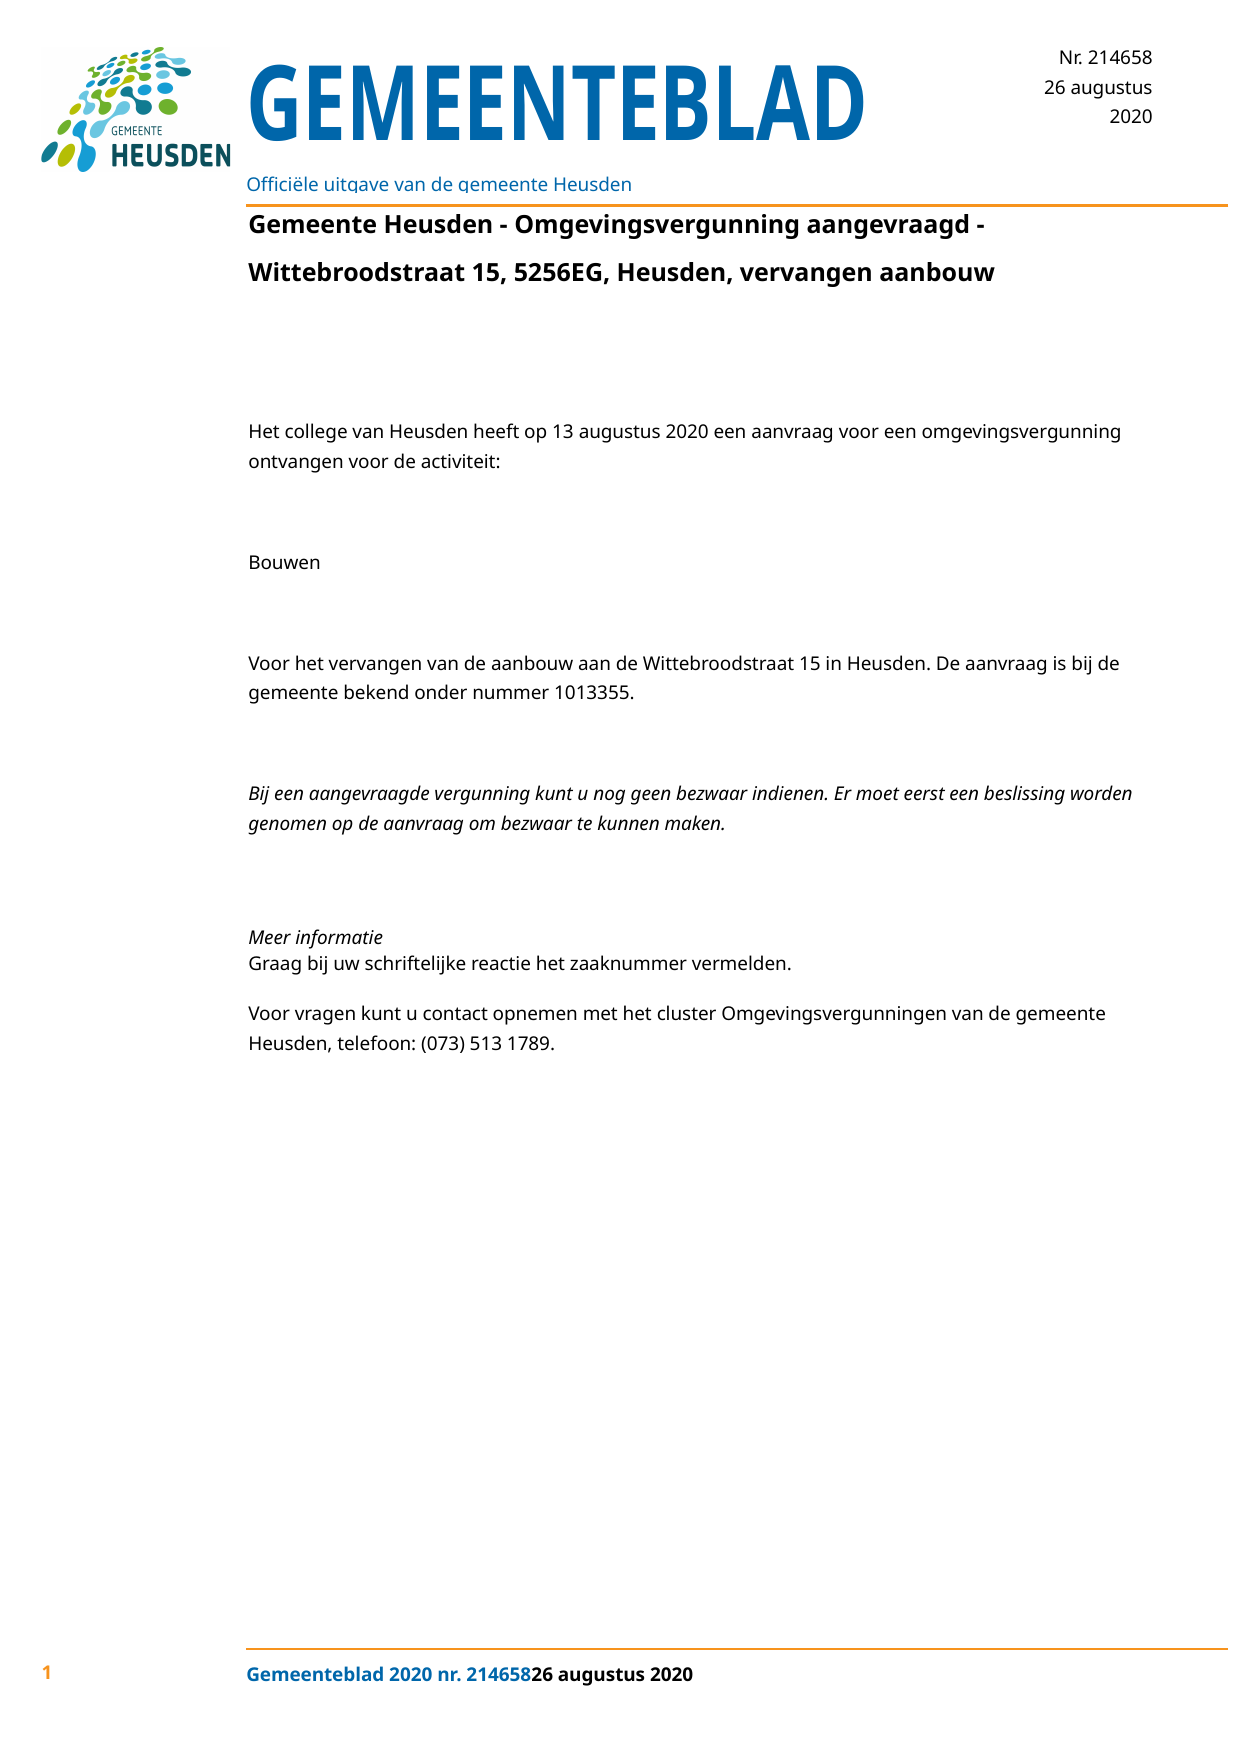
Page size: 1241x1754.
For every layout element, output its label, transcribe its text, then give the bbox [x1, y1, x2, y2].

text Gemeente Heusden - Omgevingsvergunning aangevraagd - Wittebroodstraat 15, 5256EG, Heusden, vervangen aanbouw [248, 207, 1152, 288]
text Meer informatie [248, 924, 1152, 950]
picture [41, 47, 231, 172]
text Bouwen [248, 549, 1152, 575]
text Graag bij uw schriftelijke reactie het zaaknummer vermelden. [248, 950, 1152, 976]
text Voor het vervangen van de aanbouw aan de Wittebroodstraat 15 in Heusden. De aanvraag is bij de gemeente bekend onder nummer 1013355. [248, 650, 1152, 705]
text Het college van Heusden heeft op 13 augustus 2020 een aanvraag voor een omgevingsvergunning ontvangen voor de activiteit: [248, 419, 1152, 474]
text Voor vragen kunt u contact opnemen met het cluster Omgevingsvergunningen van de gemeente Heusden, telefoon: (073) 513 1789. [248, 1001, 1152, 1056]
text Bij een aangevraagde vergunning kunt u nog geen bezwaar indienen. Er moet eerst een beslissing worden genomen op de aanvraag om bezwaar te kunnen maken. [248, 780, 1152, 836]
